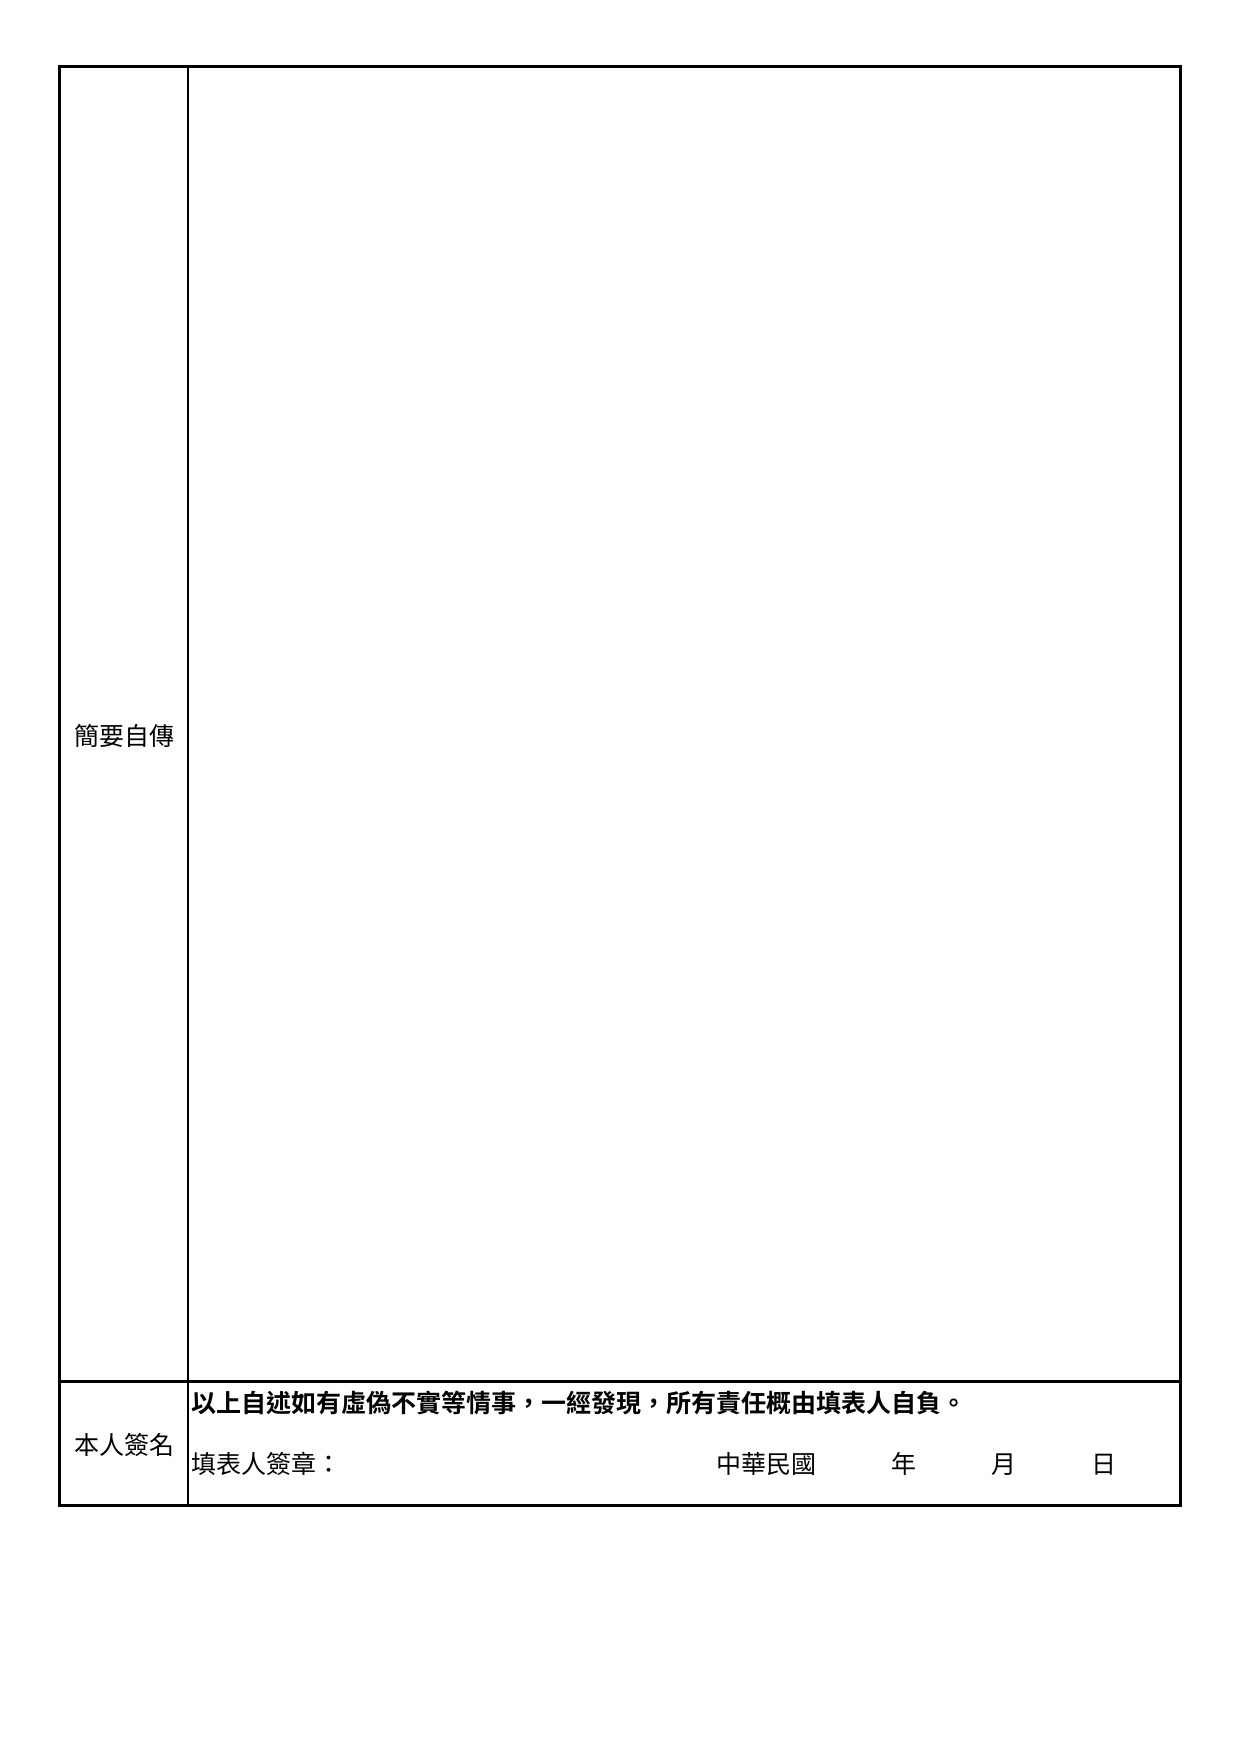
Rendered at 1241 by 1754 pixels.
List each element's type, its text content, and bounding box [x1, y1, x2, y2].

table_header [189, 68, 1179, 1380]
table_header 簡要自傳 [61, 68, 187, 1380]
table_cell 以上自述如有虛偽不實等情事，一經發現，所有責任概由填表人自負。 填表人簽章： 中華民國 年 月 日 [189, 1383, 1179, 1504]
table_cell 本人簽名 [61, 1383, 187, 1504]
